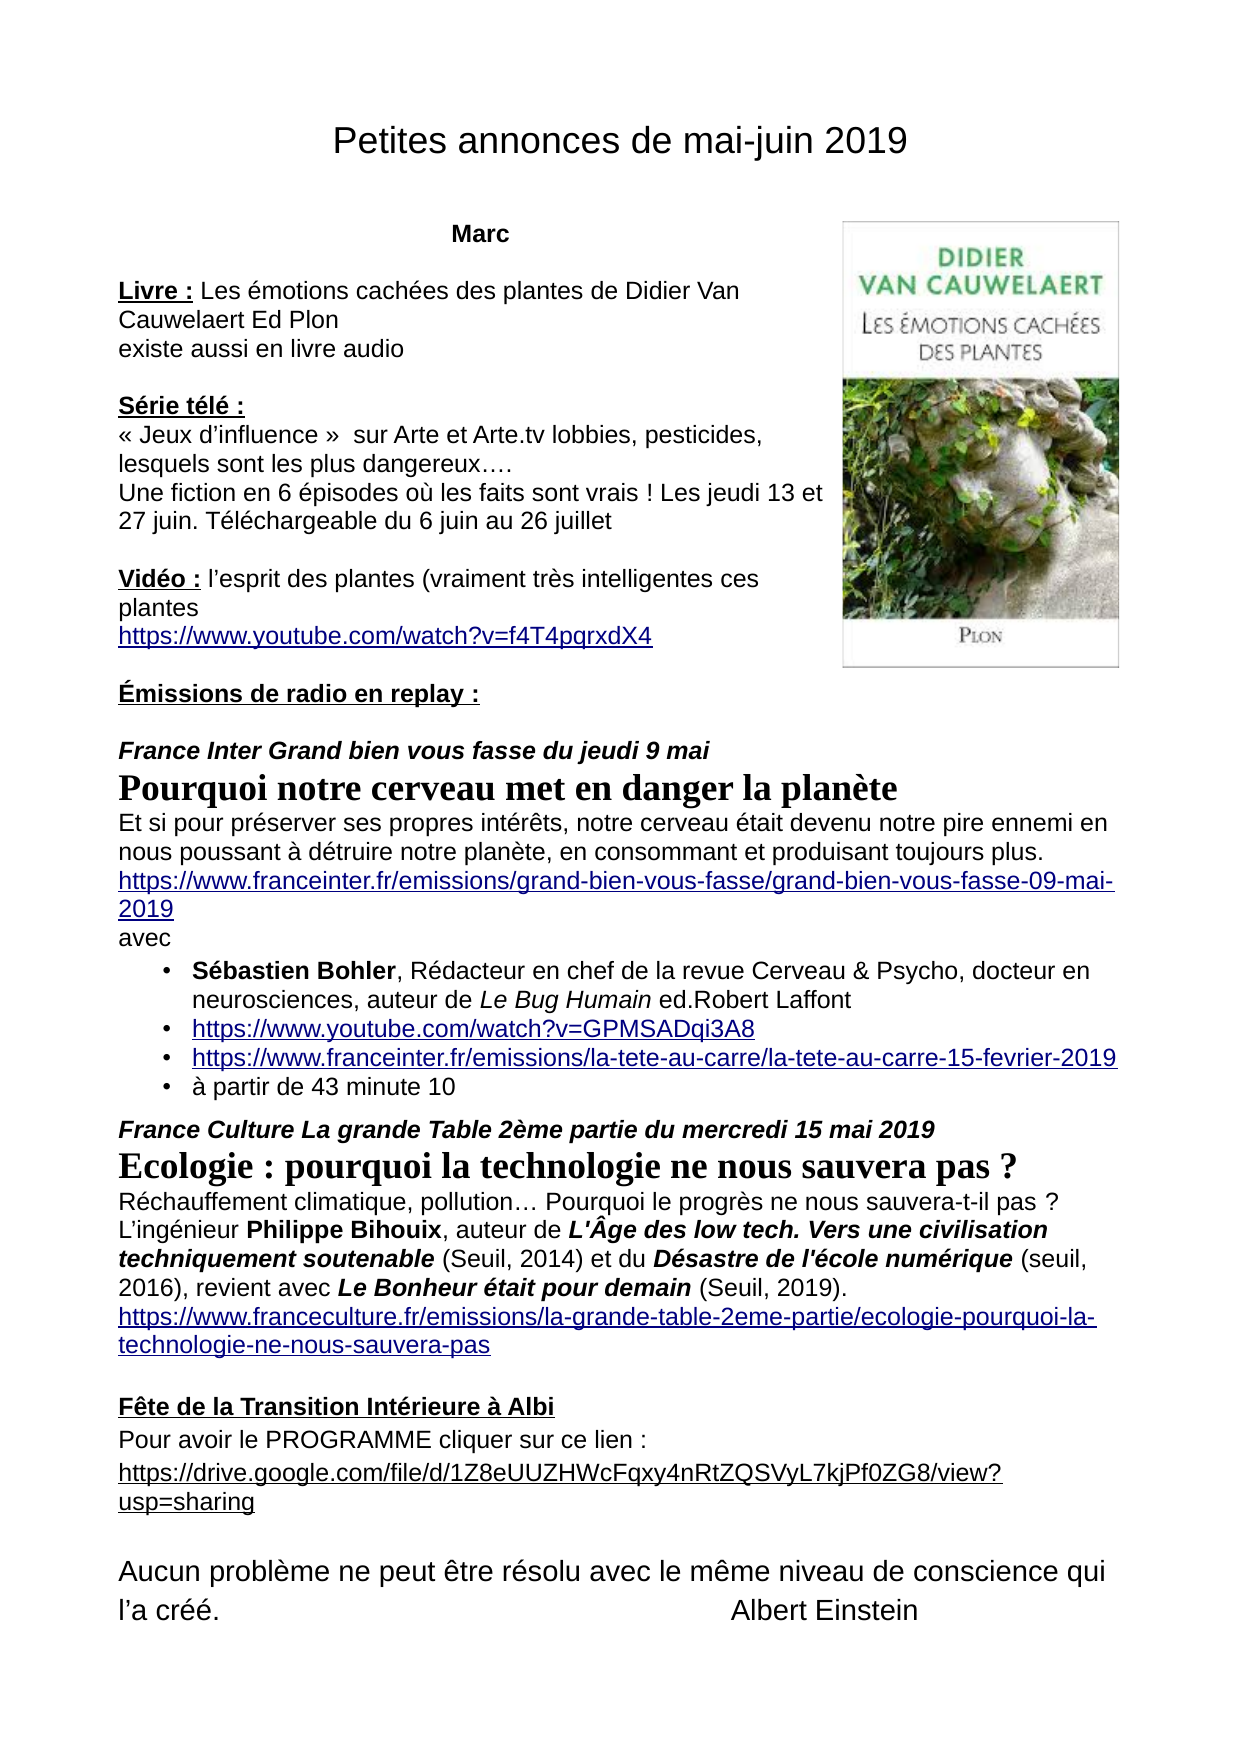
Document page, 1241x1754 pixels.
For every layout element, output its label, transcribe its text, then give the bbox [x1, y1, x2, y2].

text Vidéo : l’esprit des plantes (vraiment très intelligentes ces plantes [118, 564, 842, 621]
text Petites annonces de mai-juin 2019 [118, 118, 1122, 161]
text France Inter Grand bien vous fasse du jeudi 9 mai [118, 736, 1122, 765]
text https://www.franceinter.fr/emissions/grand-bien-vous-fasse/grand-bien-vous-fasse-09-mai-2019 [118, 866, 1122, 923]
list https://www.franceinter.fr/emissions/la-tete-au-carre/la-tete-au-carre-15-fevrier-2019 [162, 1043, 1122, 1071]
list https://www.youtube.com/watch?v=GPMSADqi3A8 [162, 1014, 1122, 1043]
text Fête de la Transition Intérieure à Albi [118, 1392, 1122, 1421]
text https://drive.google.com/file/d/1Z8eUUZHWcFqxy4nRtZQSVyL7kjPf0ZG8/view?usp=sharing [118, 1458, 1122, 1516]
text Et si pour préserver ses propres intérêts, notre cerveau était devenu notre pire ennemi en nous poussant à détruire notre planète, en consommant et produisant toujours plus. [118, 808, 1122, 866]
text avec [118, 923, 1122, 952]
subtitle Pourquoi notre cerveau met en danger la planète [118, 765, 1122, 808]
text Pour avoir le PROGRAMME cliquer sur ce lien : [118, 1425, 1122, 1454]
text Série télé : [118, 391, 842, 420]
text France Culture La grande Table 2ème partie du mercredi 15 mai 2019 [118, 1115, 1122, 1143]
text https://www.youtube.com/watch?v=f4T4pqrxdX4 [118, 621, 842, 650]
picture [842, 221, 1120, 668]
text Une fiction en 6 épisodes où les faits sont vrais ! Les jeudi 13 et 27 juin. Téléchargeable du 6 juin au 26 juillet [118, 477, 842, 535]
text Réchauffement climatique, pollution… Pourquoi le progrès ne nous sauvera-t-il pas ? L’ingénieur Philippe Bihouix, auteur de L'Âge des low tech. Vers une civilisation techniquement soutenable (Seuil, 2014) et du Désastre de l'école numérique (seuil, 2016), revient avec Le Bonheur était pour demain (Seuil, 2019). [118, 1187, 1122, 1302]
text Marc [118, 219, 1122, 247]
text Émissions de radio en replay : [118, 679, 1122, 707]
list à partir de 43 minute 10 [162, 1071, 1122, 1100]
subtitle Ecologie : pourquoi la technologie ne nous sauvera pas ? [118, 1143, 1122, 1187]
text Livre : Les émotions cachées des plantes de Didier Van Cauwelaert Ed Plon [118, 276, 842, 334]
text https://www.franceculture.fr/emissions/la-grande-table-2eme-partie/ecologie-pourquoi-la-technologie-ne-nous-sauvera-pas [118, 1302, 1122, 1359]
list Sébastien Bohler, Rédacteur en chef de la revue Cerveau & Psycho, docteur en neurosciences, auteur de Le Bug Humain ed.Robert Laffont [162, 956, 1122, 1014]
text Aucun problème ne peut être résolu avec le même niveau de conscience qui l’a créé. Albert Einstein [118, 1554, 1122, 1626]
text existe aussi en livre audio [118, 334, 842, 362]
text « Jeux d’influence » sur Arte et Arte.tv lobbies, pesticides, lesquels sont les plus dangereux…. [118, 420, 842, 477]
